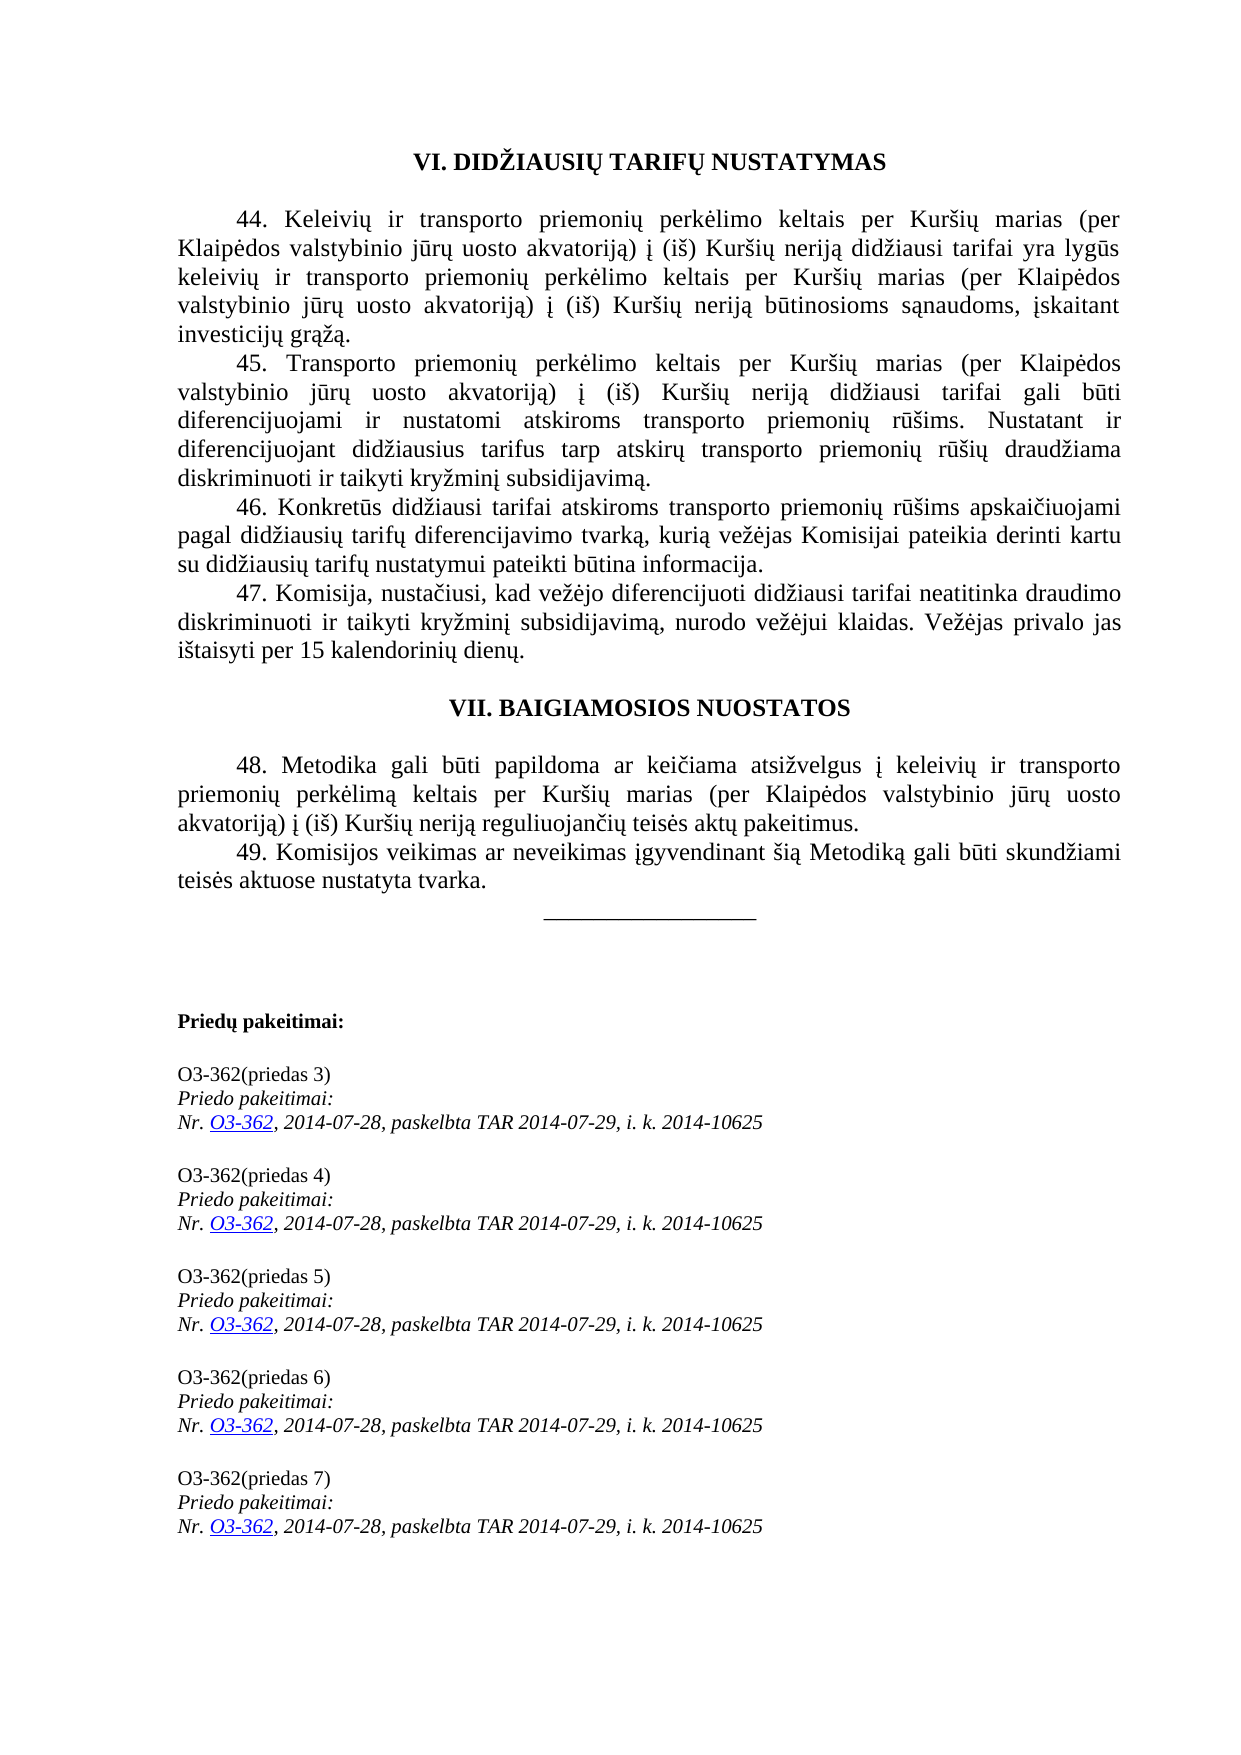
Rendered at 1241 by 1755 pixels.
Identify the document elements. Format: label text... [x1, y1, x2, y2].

text Priedo pakeitimai: [177, 1187, 1122, 1211]
text 44. Keleivių ir transporto priemonių perkėlimo keltais per Kuršių marias (per Klaipėdos valstybinio jūrų uosto akvatoriją) į (iš) Kuršių neriją didžiausi tarifai yra lygūs keleivių ir transporto priemonių perkėlimo keltais per Kuršių marias (per Klaipėdos valstybinio jūrų uosto akvatoriją) į (iš) Kuršių neriją būtinosioms sąnaudoms, įskaitant investicijų grąžą. [177, 204, 1122, 348]
text Priedo pakeitimai: [177, 1389, 1122, 1413]
text Nr. O3-362, 2014-07-28, paskelbta TAR 2014-07-29, i. k. 2014-10625 [177, 1110, 1122, 1134]
text 49. Komisijos veikimas ar neveikimas įgyvendinant šią Metodiką gali būti skundžiami teisės aktuose nustatyta tvarka. [177, 837, 1122, 894]
text O3-362(priedas 7) [177, 1466, 1122, 1490]
text _________________ [177, 894, 1122, 923]
text Priedo pakeitimai: [177, 1086, 1122, 1110]
text O3-362(priedas 3) [177, 1062, 1122, 1086]
text Priedo pakeitimai: [177, 1490, 1122, 1514]
text 45. Transporto priemonių perkėlimo keltais per Kuršių marias (per Klaipėdos valstybinio jūrų uosto akvatoriją) į (iš) Kuršių neriją didžiausi tarifai gali būti diferencijuojami ir nustatomi atskiroms transporto priemonių rūšims. Nustatant ir diferencijuojant didžiausius tarifus tarp atskirų transporto priemonių rūšių draudžiama diskriminuoti ir taikyti kryžminį subsidijavimą. [177, 348, 1122, 492]
text VII. BAIGIAMOSIOS NUOSTATOS [177, 693, 1122, 722]
text 46. Konkretūs didžiausi tarifai atskiroms transporto priemonių rūšims apskaičiuojami pagal didžiausių tarifų diferencijavimo tvarką, kurią vežėjas Komisijai pateikia derinti kartu su didžiausių tarifų nustatymui pateikti būtina informacija. [177, 492, 1122, 578]
text Nr. O3-362, 2014-07-28, paskelbta TAR 2014-07-29, i. k. 2014-10625 [177, 1211, 1122, 1235]
text O3-362(priedas 5) [177, 1264, 1122, 1288]
text O3-362(priedas 6) [177, 1365, 1122, 1389]
text 48. Metodika gali būti papildoma ar keičiama atsižvelgus į keleivių ir transporto priemonių perkėlimą keltais per Kuršių marias (per Klaipėdos valstybinio jūrų uosto akvatoriją) į (iš) Kuršių neriją reguliuojančių teisės aktų pakeitimus. [177, 751, 1122, 837]
text 47. Komisija, nustačiusi, kad vežėjo diferencijuoti didžiausi tarifai neatitinka draudimo diskriminuoti ir taikyti kryžminį subsidijavimą, nurodo vežėjui klaidas. Vežėjas privalo jas ištaisyti per 15 kalendorinių dienų. [177, 578, 1122, 664]
text Priedų pakeitimai: [177, 1009, 1122, 1033]
text Nr. O3-362, 2014-07-28, paskelbta TAR 2014-07-29, i. k. 2014-10625 [177, 1413, 1122, 1437]
text Nr. O3-362, 2014-07-28, paskelbta TAR 2014-07-29, i. k. 2014-10625 [177, 1514, 1122, 1538]
text Nr. O3-362, 2014-07-28, paskelbta TAR 2014-07-29, i. k. 2014-10625 [177, 1312, 1122, 1336]
text VI. DIDŽIAUSIŲ TARIFŲ NUSTATYMAS [177, 147, 1122, 176]
text O3-362(priedas 4) [177, 1163, 1122, 1187]
text Priedo pakeitimai: [177, 1288, 1122, 1312]
